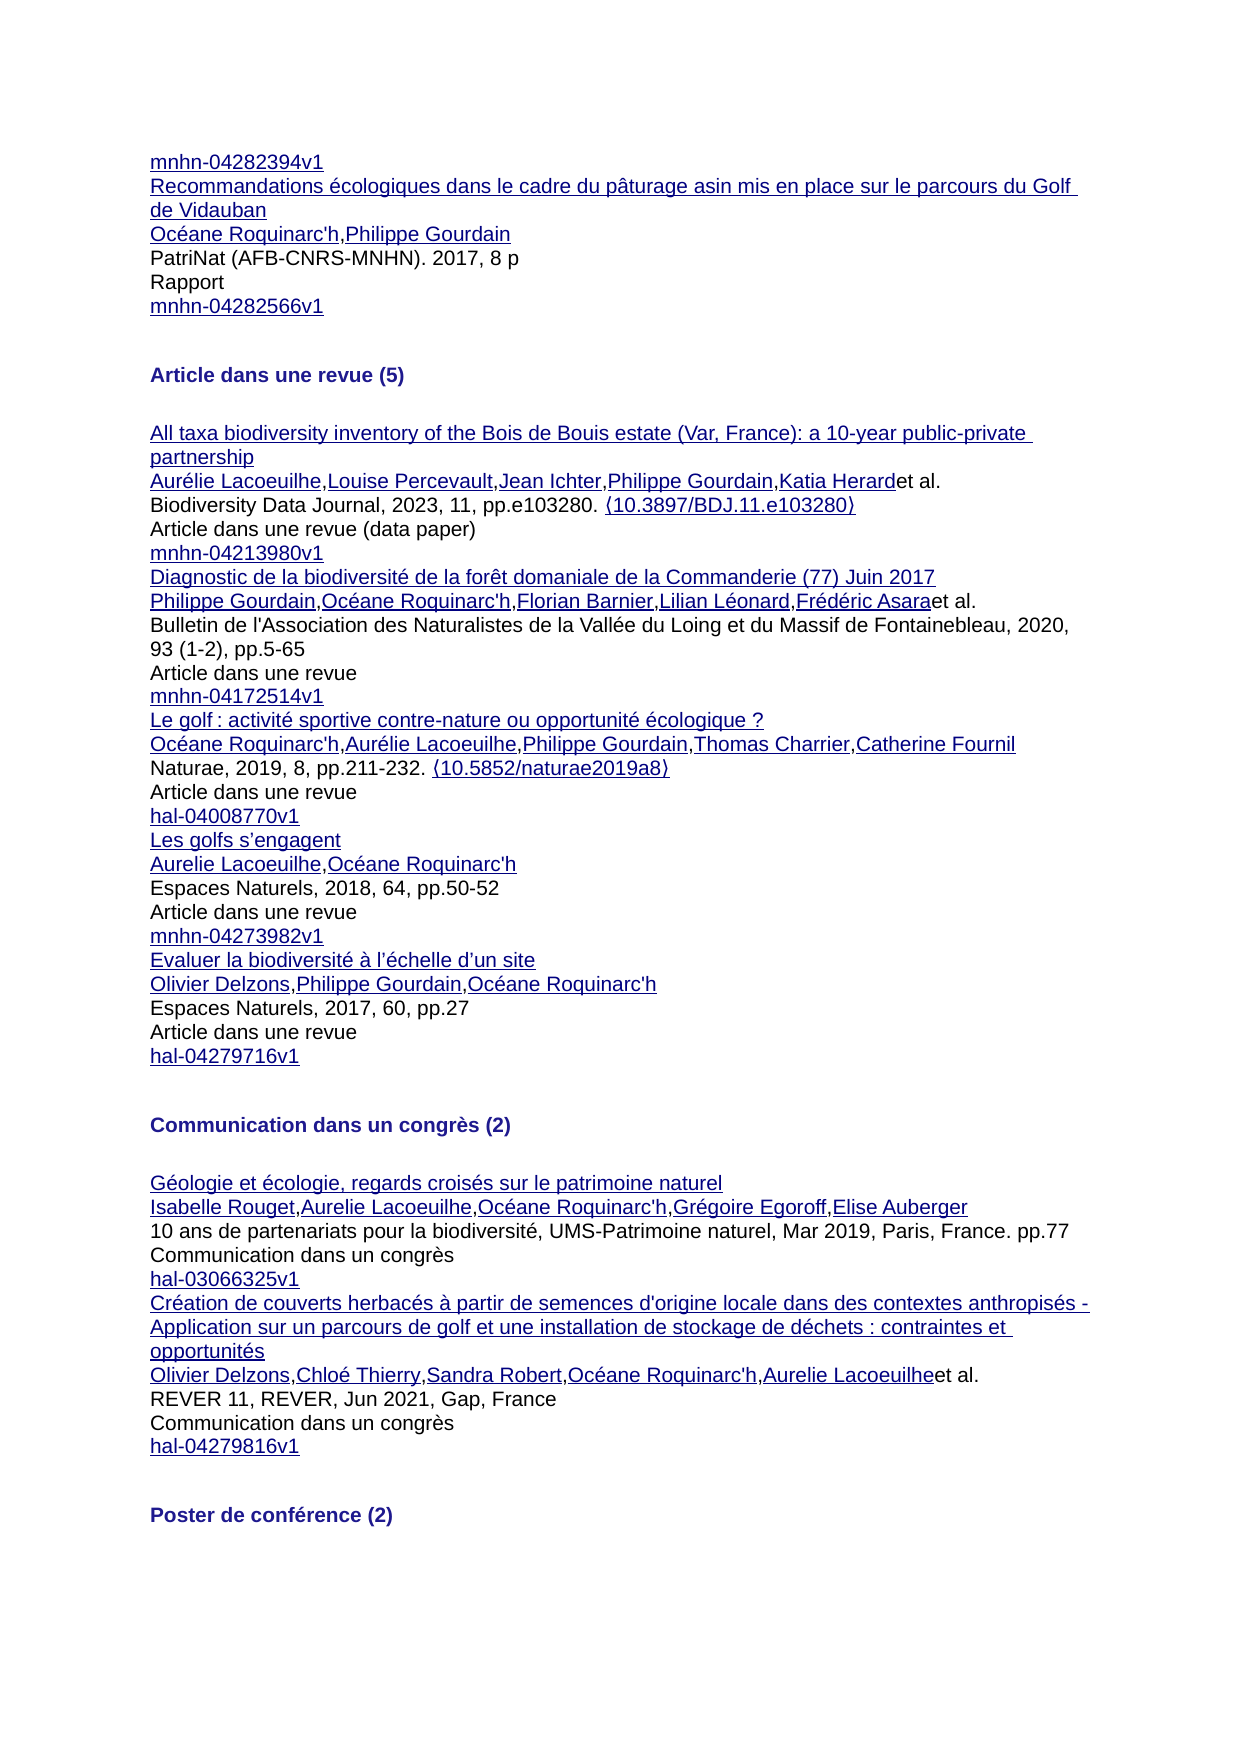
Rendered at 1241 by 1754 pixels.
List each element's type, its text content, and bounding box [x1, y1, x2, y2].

table_cell Les golfs s’engagent Aurelie Lacoeuilhe,Océane Roquinarc'h Espaces Naturels, 2018, 64, pp.50-52 Article dans une revue mnhn-04273982v1 [150, 828, 1090, 948]
table_cell mnhn-04282394v1 [150, 150, 1090, 174]
table_cell Recommandations écologiques dans le cadre du pâturage asin mis en place sur le parcours du Golf de Vidauban Océane Roquinarc'h,Philippe Gourdain PatriNat (AFB-CNRS-MNHN). 2017, 8 p Rapport mnhn-04282566v1 [150, 174, 1090, 318]
table_cell Diagnostic de la biodiversité de la forêt domaniale de la Commanderie (77) Juin 2017 Philippe Gourdain,Océane Roquinarc'h,Florian Barnier,Lilian Léonard,Frédéric Asaraet al. Bulletin de l'Association des Naturalistes de la Vallée du Loing et du Massif de Fontainebleau, 2020, 93 (1-2), pp.5-65 Article dans une revue mnhn-04172514v1 [150, 565, 1090, 708]
table_header All taxa biodiversity inventory of the Bois de Bouis estate (Var, France): a 10-year public-private partnership Aurélie Lacoeuilhe,Louise Percevault,Jean Ichter,Philippe Gourdain,Katia Herardet al. Biodiversity Data Journal, 2023, 11, pp.e103280. ⟨10.3897/BDJ.11.e103280⟩ Article dans une revue (data paper) mnhn-04213980v1 [150, 421, 1090, 564]
subtitle Poster de conférence (2) [150, 1503, 1090, 1527]
table_header Géologie et écologie, regards croisés sur le patrimoine naturel Isabelle Rouget,Aurelie Lacoeuilhe,Océane Roquinarc'h,Grégoire Egoroff,Elise Auberger 10 ans de partenariats pour la biodiversité, UMS-Patrimoine naturel, Mar 2019, Paris, France. pp.77 Communication dans un congrès hal-03066325v1 [150, 1171, 1090, 1291]
subtitle Communication dans un congrès (2) [150, 1112, 1090, 1136]
table_cell - Application sur un parcours de golf et une installation de stockage de déchets : contraintes et opportunités Olivier Delzons,Chloé Thierry,Sandra Robert,Océane Roquinarc'h,Aurelie Lacoeuilheet al. REVER 11, REVER, Jun 2021, Gap, France Communication dans un congrès hal-04279816v1 [150, 1313, 1090, 1458]
subtitle Article dans une revue (5) [150, 362, 1090, 386]
table_cell Création de couverts herbacés à partir de semences d'origine locale dans des contextes anthropisés [150, 1291, 1090, 1312]
table_cell Evaluer la biodiversité à l’échelle d’un site Olivier Delzons,Philippe Gourdain,Océane Roquinarc'h Espaces Naturels, 2017, 60, pp.27 Article dans une revue hal-04279716v1 [150, 948, 1090, 1068]
table_cell Le golf : activité sportive contre-nature ou opportunité écologique ? Océane Roquinarc'h,Aurélie Lacoeuilhe,Philippe Gourdain,Thomas Charrier,Catherine Fournil Naturae, 2019, 8, pp.211-232. ⟨10.5852/naturae2019a8⟩ Article dans une revue hal-04008770v1 [150, 708, 1090, 828]
